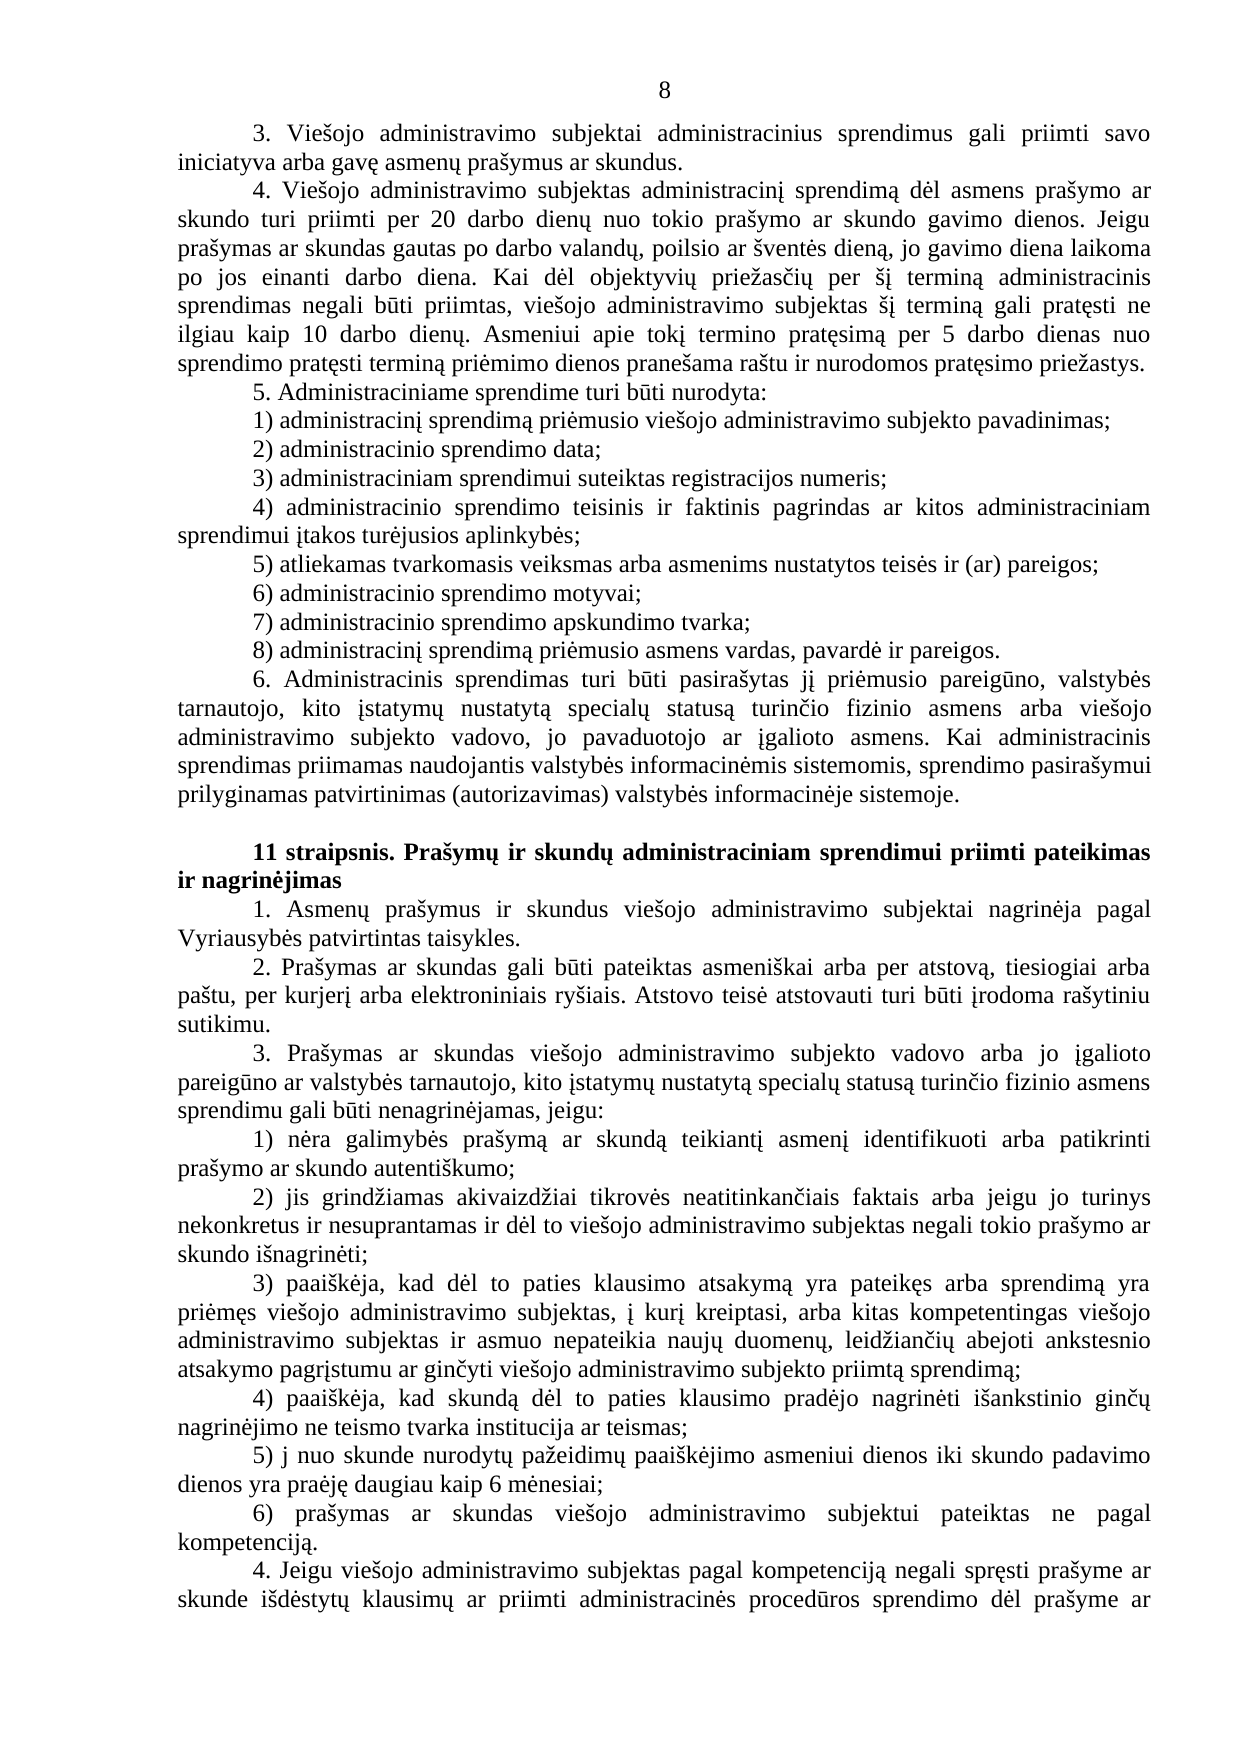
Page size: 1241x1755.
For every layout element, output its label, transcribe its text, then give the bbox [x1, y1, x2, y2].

text 4. Jeigu viešojo administravimo subjektas pagal kompetenciją negali spręsti prašyme ar skunde išdėstytų klausimų ar priimti administracinės procedūros sprendimo dėl prašyme ar [177, 1556, 1152, 1613]
text 3. Prašymas ar skundas viešojo administravimo subjekto vadovo arba jo įgalioto pareigūno ar valstybės tarnautojo, kito įstatymų nustatytą specialų statusą turinčio fizinio asmens sprendimu gali būti nenagrinėjamas, jeigu: [177, 1038, 1152, 1124]
text 6) administracinio sprendimo motyvai; [177, 578, 1152, 607]
text 1. Asmenų prašymus ir skundus viešojo administravimo subjektai nagrinėja pagal Vyriausybės patvirtintas taisykles. [177, 894, 1152, 952]
text 4) administracinio sprendimo teisinis ir faktinis pagrindas ar kitos administraciniam sprendimui įtakos turėjusios aplinkybės; [177, 492, 1152, 549]
text 3. Viešojo administravimo subjektai administracinius sprendimus gali priimti savo iniciatyva arba gavę asmenų prašymus ar skundus. [177, 118, 1152, 176]
text 4) paaiškėja, kad skundą dėl to paties klausimo pradėjo nagrinėti išankstinio ginčų nagrinėjimo ne teismo tvarka institucija ar teismas; [177, 1383, 1152, 1441]
text 8) administracinį sprendimą priėmusio asmens vardas, pavardė ir pareigos. [177, 636, 1152, 664]
text 3) paaiškėja, kad dėl to paties klausimo atsakymą yra pateikęs arba sprendimą yra priėmęs viešojo administravimo subjektas, į kurį kreiptasi, arba kitas kompetentingas viešojo administravimo subjektas ir asmuo nepateikia naujų duomenų, leidžiančių abejoti ankstesnio atsakymo pagrįstumu ar ginčyti viešojo administravimo subjekto priimtą sprendimą; [177, 1268, 1152, 1383]
text 7) administracinio sprendimo apskundimo tvarka; [177, 607, 1152, 636]
text 11 straipsnis. Prašymų ir skundų administraciniam sprendimui priimti pateikimas ir nagrinėjimas [177, 837, 1152, 894]
text 1) nėra galimybės prašymą ar skundą teikiantį asmenį identifikuoti arba patikrinti prašymo ar skundo autentiškumo; [177, 1124, 1152, 1182]
text 2) administracinio sprendimo data; [177, 434, 1152, 463]
text 6) prašymas ar skundas viešojo administravimo subjektui pateiktas ne pagal kompetenciją. [177, 1498, 1152, 1556]
text 5) atliekamas tvarkomasis veiksmas arba asmenims nustatytos teisės ir (ar) pareigos; [177, 549, 1152, 578]
text 2) jis grindžiamas akivaizdžiai tikrovės neatitinkančiais faktais arba jeigu jo turinys nekonkretus ir nesuprantamas ir dėl to viešojo administravimo subjektas negali tokio prašymo ar skundo išnagrinėti; [177, 1182, 1152, 1268]
text 1) administracinį sprendimą priėmusio viešojo administravimo subjekto pavadinimas; [177, 406, 1152, 434]
text 4. Viešojo administravimo subjektas administracinį sprendimą dėl asmens prašymo ar skundo turi priimti per 20 darbo dienų nuo tokio prašymo ar skundo gavimo dienos. Jeigu prašymas ar skundas gautas po darbo valandų, poilsio ar šventės dieną, jo gavimo diena laikoma po jos einanti darbo diena. Kai dėl objektyvių priežasčių per šį terminą administracinis sprendimas negali būti priimtas, viešojo administravimo subjektas šį terminą gali pratęsti ne ilgiau kaip 10 darbo dienų. Asmeniui apie tokį termino pratęsimą per 5 darbo dienas nuo sprendimo pratęsti terminą priėmimo dienos pranešama raštu ir nurodomos pratęsimo priežastys. [177, 176, 1152, 377]
text 6. Administracinis sprendimas turi būti pasirašytas jį priėmusio pareigūno, valstybės tarnautojo, kito įstatymų nustatytą specialų statusą turinčio fizinio asmens arba viešojo administravimo subjekto vadovo, jo pavaduotojo ar įgalioto asmens. Kai administracinis sprendimas priimamas naudojantis valstybės informacinėmis sistemomis, sprendimo pasirašymui prilyginamas patvirtinimas (autorizavimas) valstybės informacinėje sistemoje. [177, 664, 1152, 808]
text 2. Prašymas ar skundas gali būti pateiktas asmeniškai arba per atstovą, tiesiogiai arba paštu, per kurjerį arba elektroniniais ryšiais. Atstovo teisė atstovauti turi būti įrodoma rašytiniu sutikimu. [177, 952, 1152, 1038]
text 3) administraciniam sprendimui suteiktas registracijos numeris; [177, 463, 1152, 492]
text 5. Administraciniame sprendime turi būti nurodyta: [177, 377, 1152, 406]
text 5) j nuo skunde nurodytų pažeidimų paaiškėjimo asmeniui dienos iki skundo padavimo dienos yra praėję daugiau kaip 6 mėnesiai; [177, 1441, 1152, 1498]
